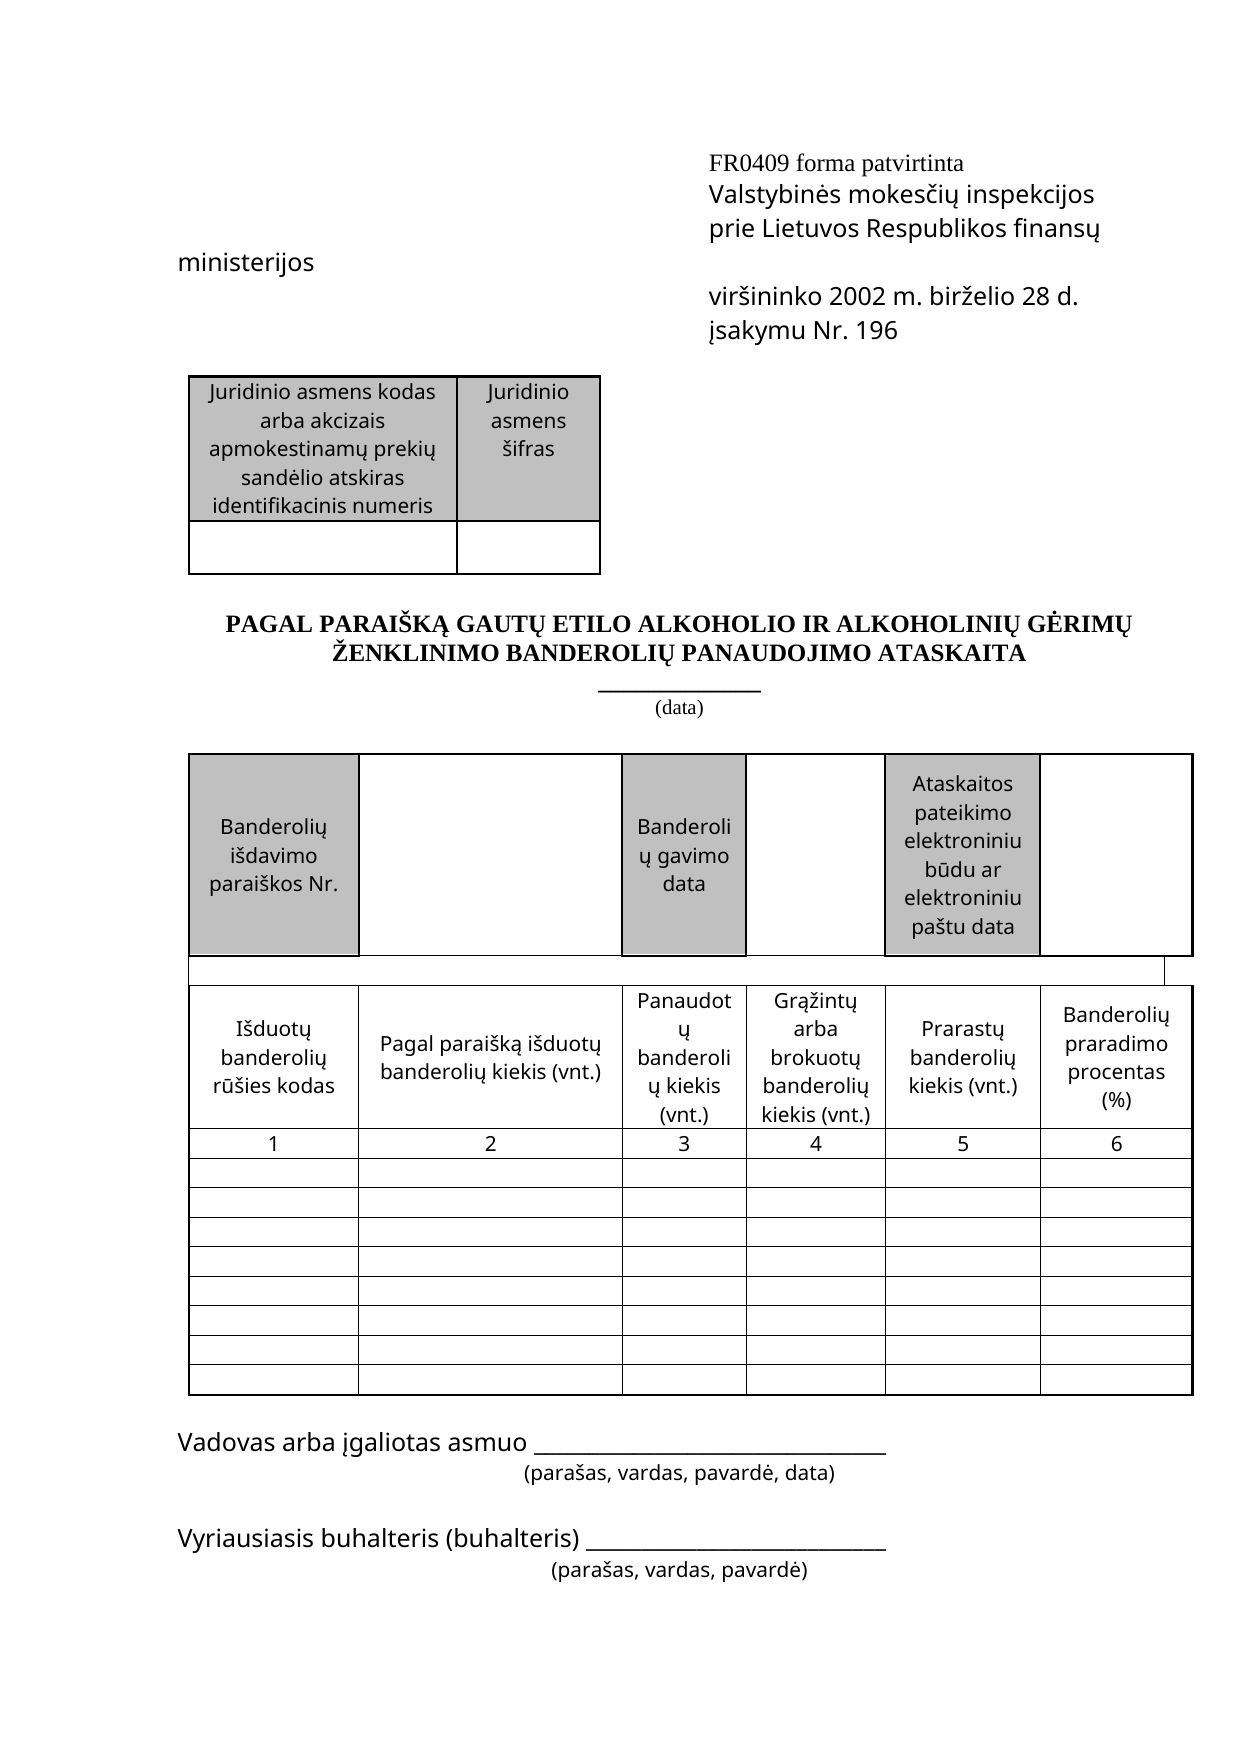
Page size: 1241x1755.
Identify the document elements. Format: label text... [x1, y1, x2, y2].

table_header Banderolių gavimo data [623, 755, 745, 954]
table_cell 2 [359, 1129, 622, 1158]
table_cell [623, 1306, 746, 1334]
table_cell 4 [747, 1129, 885, 1158]
table_cell [623, 1365, 746, 1393]
table_cell 6 [1041, 1129, 1191, 1158]
text įsakymu Nr. 196 [177, 313, 1181, 347]
table_header Juridinio asmens kodas arba akcizais apmokestinamų prekių sandėlio atskiras identifikacinis numeris [190, 378, 456, 520]
table_cell Grąžintų arba brokuotų banderolių kiekis (vnt.) [747, 986, 885, 1128]
table_cell [623, 1247, 746, 1276]
table_cell 3 [623, 1129, 746, 1158]
table_cell [747, 1365, 885, 1393]
table_cell Banderolių praradimo procentas (%) [1041, 986, 1191, 1128]
text (data) [177, 695, 1181, 719]
table_cell [190, 1247, 358, 1276]
table_cell [190, 1336, 358, 1364]
table_cell [747, 1188, 885, 1217]
table_cell [359, 1336, 622, 1364]
table_cell [1041, 1336, 1191, 1364]
table_cell [747, 1306, 885, 1334]
table_cell [189, 956, 1164, 985]
text _____________ [177, 666, 1181, 695]
table_cell [359, 1247, 622, 1276]
table_header Ataskaitos pateikimo elektroniniu būdu ar elektroniniu paštu data [886, 755, 1039, 954]
table_cell [1165, 957, 1192, 985]
table_cell [1041, 1277, 1191, 1305]
table_header [1041, 755, 1191, 954]
table_header Juridinio asmens šifras [458, 378, 599, 520]
table_cell [747, 1159, 885, 1187]
table_cell [747, 1336, 885, 1364]
table_cell [190, 1306, 358, 1334]
table_cell [1041, 1306, 1191, 1334]
table_cell [623, 1159, 746, 1187]
table_cell [359, 1306, 622, 1334]
table_cell [886, 1188, 1040, 1217]
table_cell [747, 1218, 885, 1246]
table_cell 5 [886, 1129, 1040, 1158]
text FR0409 forma patvirtinta [177, 148, 1181, 176]
table_cell [623, 1336, 746, 1364]
table_cell Prarastų banderolių kiekis (vnt.) [886, 986, 1040, 1128]
table_cell [886, 1306, 1040, 1334]
table_cell [359, 1277, 622, 1305]
table_cell [190, 1159, 358, 1187]
table_cell [886, 1365, 1040, 1393]
table_cell [359, 1188, 622, 1217]
table_cell [190, 1365, 358, 1393]
text (parašas, vardas, pavardė) [177, 1555, 1181, 1583]
table_cell Panaudotų banderolių kiekis (vnt.) [623, 986, 746, 1128]
table_cell Išduotų banderolių rūšies kodas [190, 986, 358, 1128]
table_cell [886, 1247, 1040, 1276]
table_cell [886, 1159, 1040, 1187]
table_cell [190, 1277, 358, 1305]
text PAGAL PARAIŠKĄ GAUTŲ ETILO ALKOHOLIO IR ALKOHOLINIŲ GĖRIMŲ ŽENKLINIMO BANDEROLIŲ PANAUDOJIMO ATASKAITA [177, 609, 1181, 666]
table_cell [359, 1159, 622, 1187]
table_header Banderolių išdavimo paraiškos Nr. [190, 755, 358, 954]
table_cell [458, 522, 599, 573]
table_header [747, 755, 884, 954]
table_cell [886, 1277, 1040, 1305]
table_cell [1041, 1159, 1191, 1187]
table_cell [623, 1218, 746, 1246]
table_cell [190, 522, 456, 573]
table_cell [359, 1365, 622, 1393]
table_cell 1 [190, 1129, 358, 1158]
table_cell [190, 1218, 358, 1246]
table_cell [1041, 1218, 1191, 1246]
table_cell [623, 1188, 746, 1217]
table_cell [1041, 1247, 1191, 1276]
table_cell Pagal paraišką išduotų banderolių kiekis (vnt.) [359, 986, 622, 1128]
table_cell [747, 1247, 885, 1276]
table_cell [886, 1218, 1040, 1246]
table_cell [623, 1277, 746, 1305]
table_cell [1041, 1365, 1191, 1393]
table_cell [190, 1188, 358, 1217]
text Valstybinės mokesčių inspekcijos [177, 176, 1181, 210]
text viršininko 2002 m. birželio 28 d. [177, 278, 1181, 313]
text prie Lietuvos Respublikos finansų ministerijos [177, 210, 1181, 278]
text (parašas, vardas, pavardė, data) [177, 1458, 1181, 1487]
text Vyriausiasis buhalteris (buhalteris) [177, 1521, 1181, 1555]
text Vadovas arba įgaliotas asmuo [177, 1424, 1181, 1458]
table_cell [359, 1218, 622, 1246]
table_cell [747, 1277, 885, 1305]
table_cell [1041, 1188, 1191, 1217]
table_cell [886, 1336, 1040, 1364]
table_header [360, 755, 621, 954]
